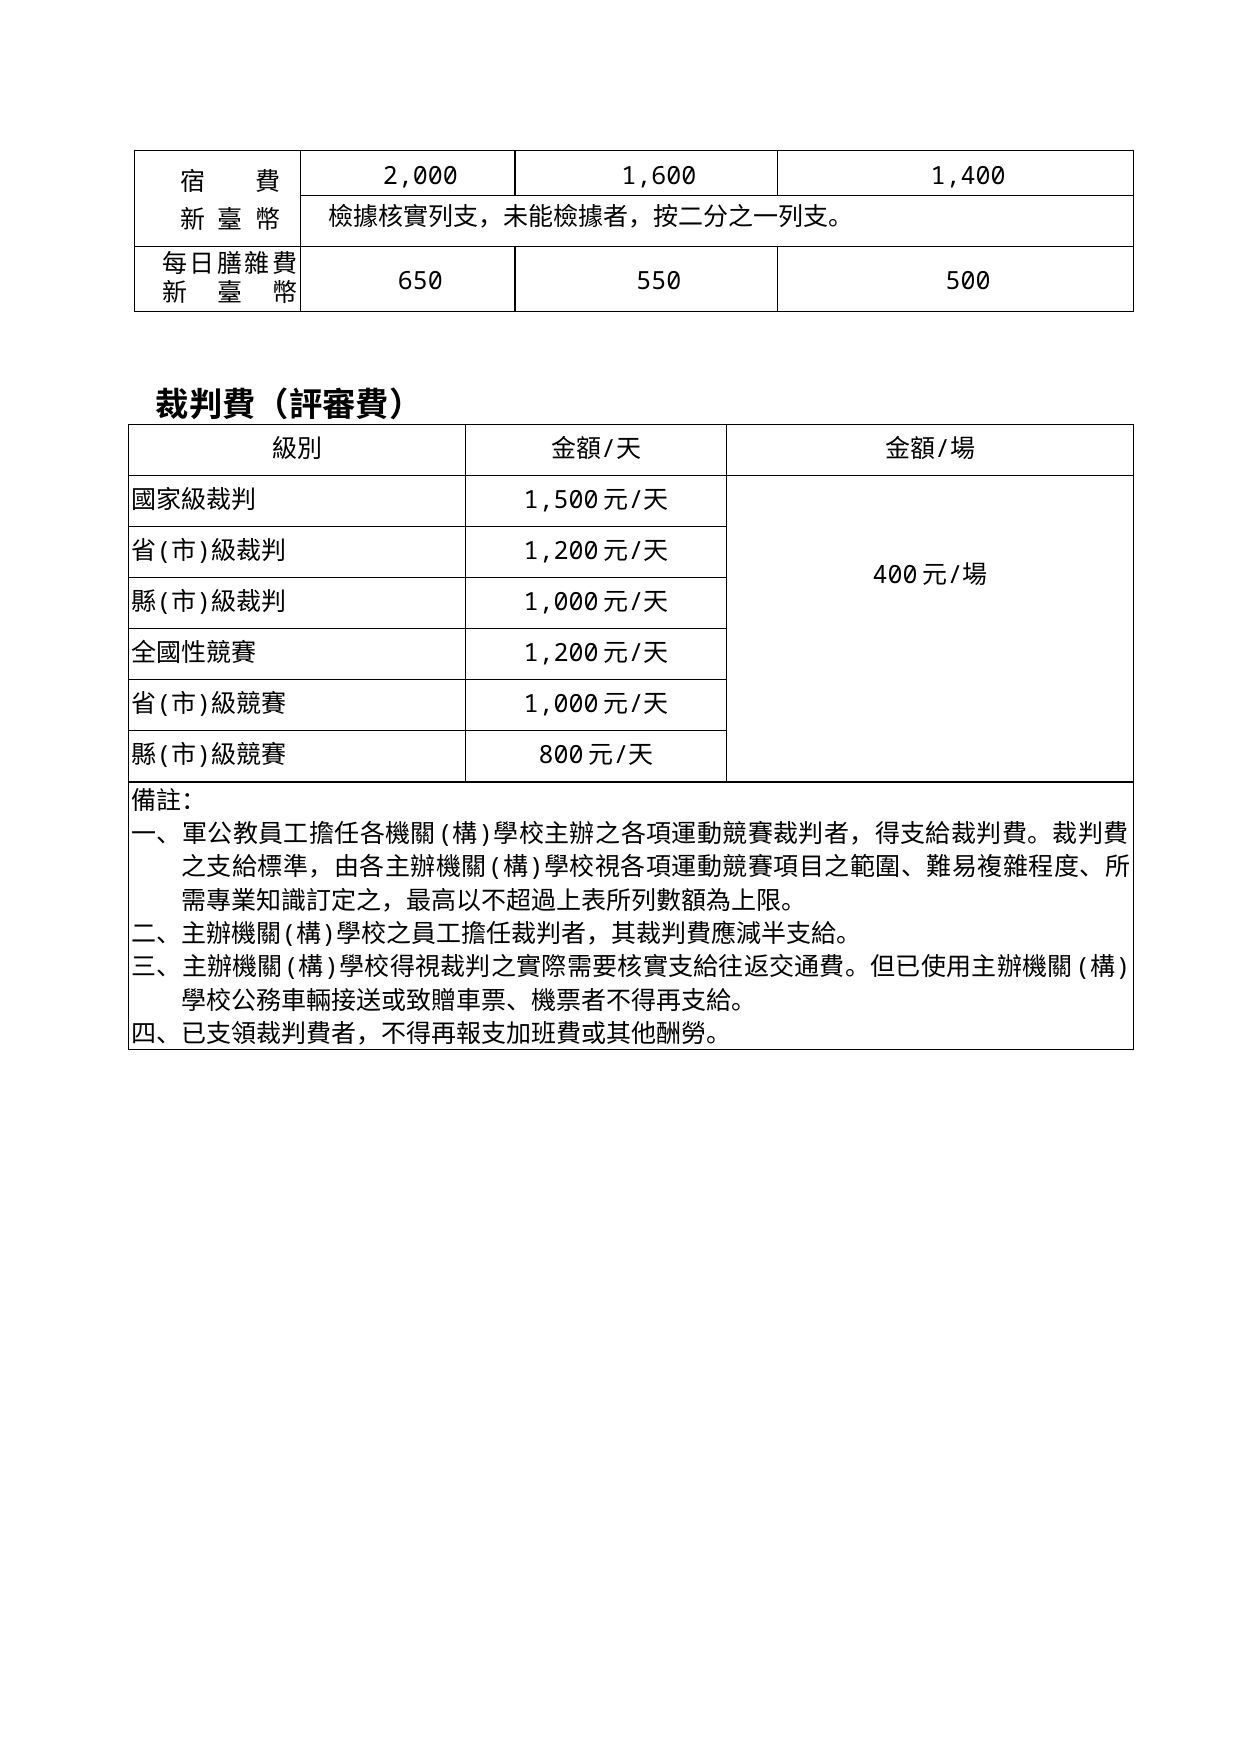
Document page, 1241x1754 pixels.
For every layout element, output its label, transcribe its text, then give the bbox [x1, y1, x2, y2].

table_cell 省(市)級裁判 [129, 527, 465, 577]
table_cell 全國性競賽 [129, 629, 465, 679]
table_header 金額/天 [466, 425, 726, 475]
table_cell 550 [516, 247, 777, 311]
table_cell 1,200元/天 [466, 527, 726, 577]
table_cell 每日膳雜費 新臺幣 [135, 247, 300, 311]
table_cell 宿 費 新 臺 幣 [135, 151, 300, 246]
table_header 級別 [129, 425, 465, 475]
table_header 金額/場 [727, 425, 1133, 475]
table_cell 500 [778, 247, 1133, 311]
table_cell 備註： 一、軍公教員工擔任各機關(構)學校主辦之各項運動競賽裁判者，得支給裁判費。裁判費之支給標準，由各主辦機關(構)學校視各項運動競賽項目之範圍、難易複雜程度、所需專業知識訂定之，最高以不超過上表所列數額為上限。 二、主辦機關(構)學校之員工擔任裁判者，其裁判費應減半支給。 三、主辦機關(構)學校得視裁判之實際需要核實支給往返交通費。但已使用主辦機關(構)學校公務車輛接送或致贈車票、機票者不得再支給。 四、已支領裁判費者，不得再報支加班費或其他酬勞。 [129, 783, 1133, 1049]
table_cell 800元/天 [466, 731, 726, 781]
table_cell 國家級裁判 [129, 476, 465, 526]
table_cell 縣(市)級裁判 [129, 578, 465, 628]
table_cell 400元/場 [727, 476, 1133, 781]
table_cell 1,000元/天 [466, 578, 726, 628]
table_cell 650 [301, 247, 514, 311]
table_cell 省(市)級競賽 [129, 680, 465, 730]
table_cell 檢據核實列支，未能檢據者，按二分之一列支。 [301, 196, 1133, 246]
table_cell 1,000元/天 [466, 680, 726, 730]
text 裁判費（評審費） [156, 387, 1122, 424]
table_cell 1,400 [778, 151, 1133, 194]
table_cell 1,600 [516, 151, 777, 194]
table_cell 1,200元/天 [466, 629, 726, 679]
table_cell 2,000 [301, 151, 514, 194]
table_cell 縣(市)級競賽 [129, 731, 465, 781]
table_cell 1,500元/天 [466, 476, 726, 526]
